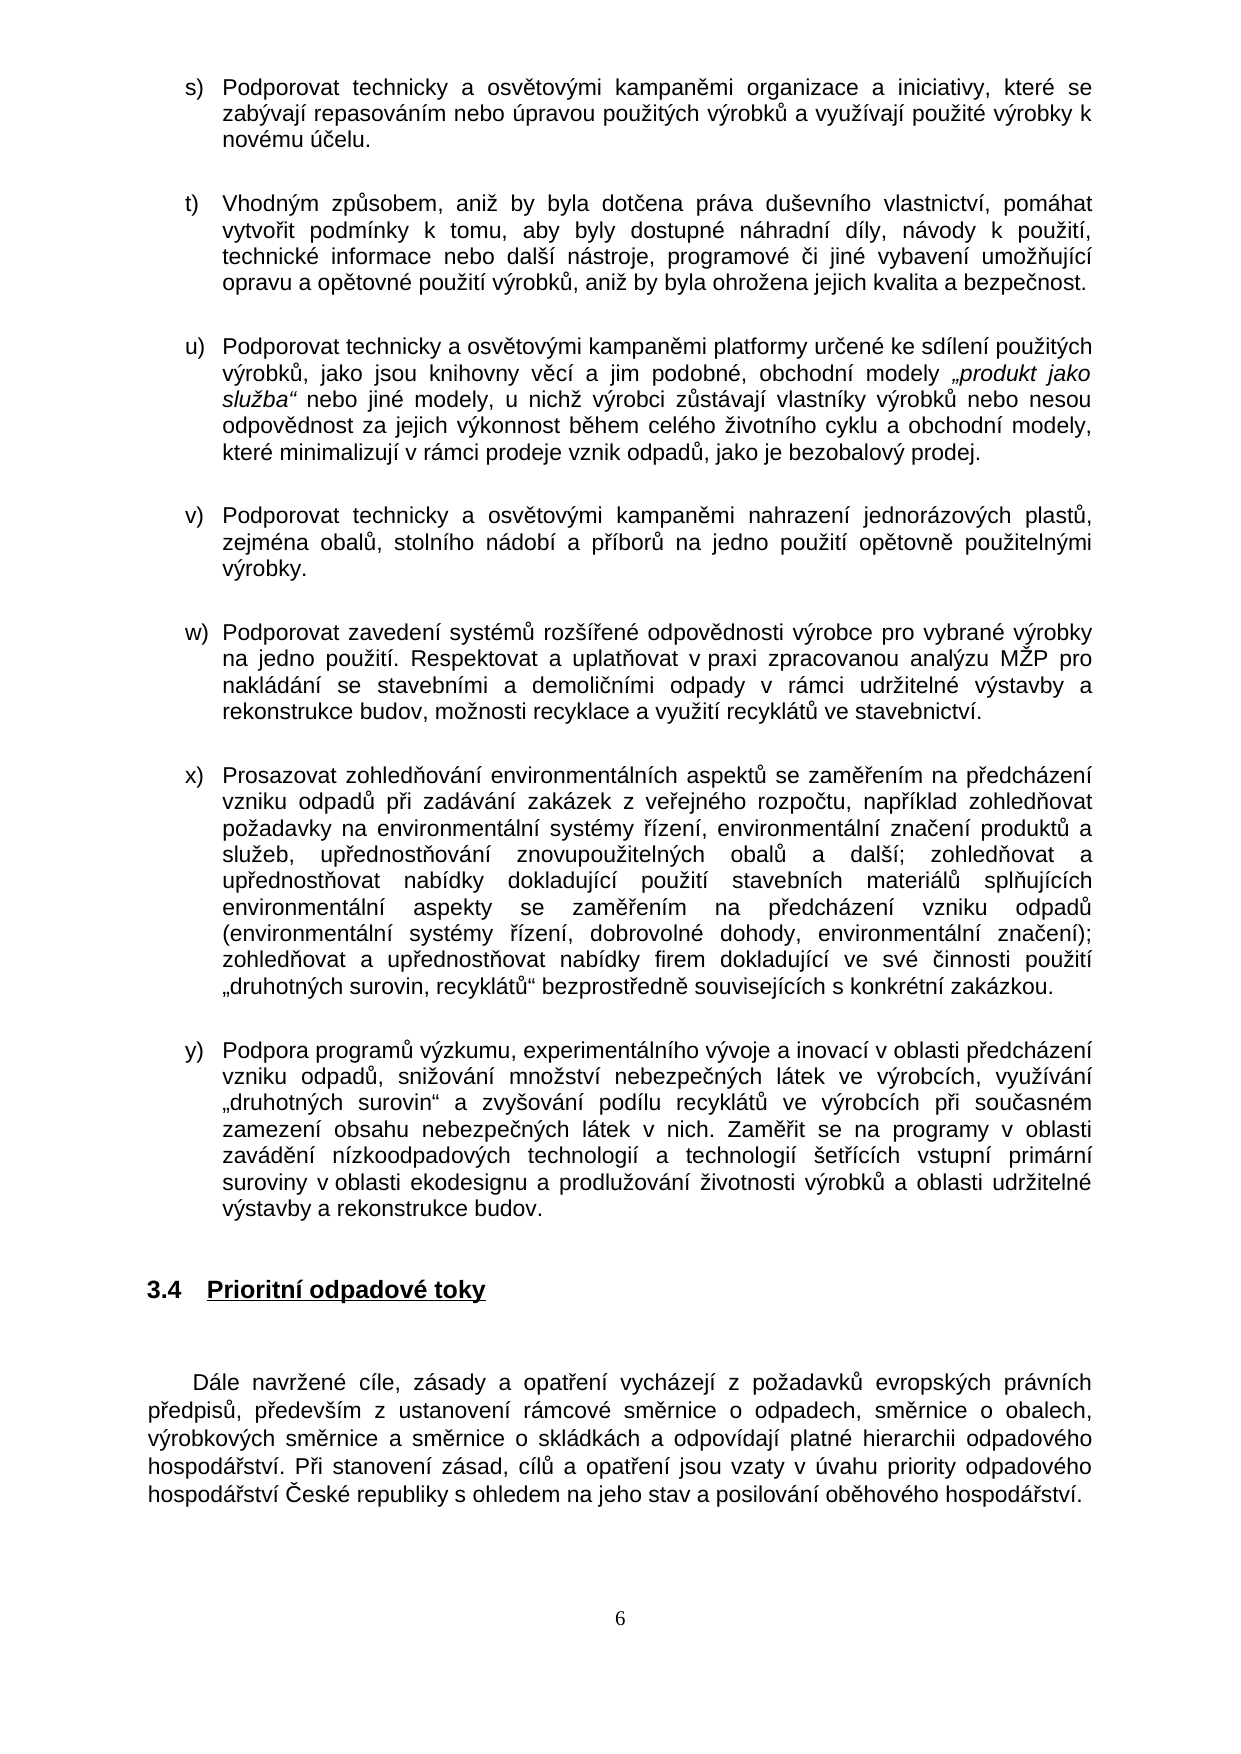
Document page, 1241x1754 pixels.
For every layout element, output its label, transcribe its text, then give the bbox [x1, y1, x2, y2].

list Podporovat technicky a osvětovými kampaněmi organizace a iniciativy, které se zabývají repasováním nebo úpravou použitých výrobků a využívají použité výrobky k novému účelu. [185, 74, 1093, 153]
list Podpora programů výzkumu, experimentálního vývoje a inovací v oblasti předcházení vzniku odpadů, snižování množství nebezpečných látek ve výrobcích, využívání „druhotných surovin“ a zvyšování podílu recyklátů ve výrobcích při současném zamezení obsahu nebezpečných látek v nich. Zaměřit se na programy v oblasti zavádění nízkoodpadových technologií a technologií šetřících vstupní primární suroviny v oblasti ekodesignu a prodlužování životnosti výrobků a oblasti udržitelné výstavby a rekonstrukce budov. [185, 1037, 1093, 1221]
list Podporovat technicky a osvětovými kampaněmi platformy určené ke sdílení použitých výrobků, jako jsou knihovny věcí a jim podobné, obchodní modely „produkt jako služba“ nebo jiné modely, u nichž výrobci zůstávají vlastníky výrobků nebo nesou odpovědnost za jejich výkonnost během celého životního cyklu a obchodní modely, které minimalizují v rámci prodeje vznik odpadů, jako je bezobalový prodej. [185, 333, 1093, 465]
list Vhodným způsobem, aniž by byla dotčena práva duševního vlastnictví, pomáhat vytvořit podmínky k tomu, aby byly dostupné náhradní díly, návody k použití, technické informace nebo další nástroje, programové či jiné vybavení umožňující opravu a opětovné použití výrobků, aniž by byla ohrožena jejich kvalita a bezpečnost. [185, 190, 1093, 296]
list Prioritní odpadové toky [147, 1275, 1093, 1304]
list Podporovat technicky a osvětovými kampaněmi nahrazení jednorázových plastů, zejména obalů, stolního nádobí a příborů na jedno použití opětovně použitelnými výrobky. [185, 502, 1093, 582]
list Podporovat zavedení systémů rozšířené odpovědnosti výrobce pro vybrané výrobky na jedno použití. Respektovat a uplatňovat v praxi zpracovanou analýzu MŽP pro nakládání se stavebními a demoličními odpady v rámci udržitelné výstavby a rekonstrukce budov, možnosti recyklace a využití recyklátů ve stavebnictví. [185, 619, 1093, 724]
text Dále navržené cíle, zásady a opatření vycházejí z požadavků evropských právních předpisů, především z ustanovení rámcové směrnice o odpadech, směrnice o obalech, výrobkových směrnice a směrnice o skládkách a odpovídají platné hierarchii odpadového hospodářství. Při stanovení zásad, cílů a opatření jsou vzaty v úvahu priority odpadového hospodářství České republiky s ohledem na jeho stav a posilování oběhového hospodářství. [148, 1368, 1093, 1507]
list Prosazovat zohledňování environmentálních aspektů se zaměřením na předcházení vzniku odpadů při zadávání zakázek z veřejného rozpočtu, například zohledňovat požadavky na environmentální systémy řízení, environmentální značení produktů a služeb, upřednostňování znovupoužitelných obalů a další; zohledňovat a upřednostňovat nabídky dokladující použití stavebních materiálů splňujících environmentální aspekty se zaměřením na předcházení vzniku odpadů (environmentální systémy řízení, dobrovolné dohody, environmentální značení); zohledňovat a upřednostňovat nabídky firem dokladující ve své činnosti použití „druhotných surovin, recyklátů“ bezprostředně souvisejících s konkrétní zakázkou. [185, 762, 1093, 999]
